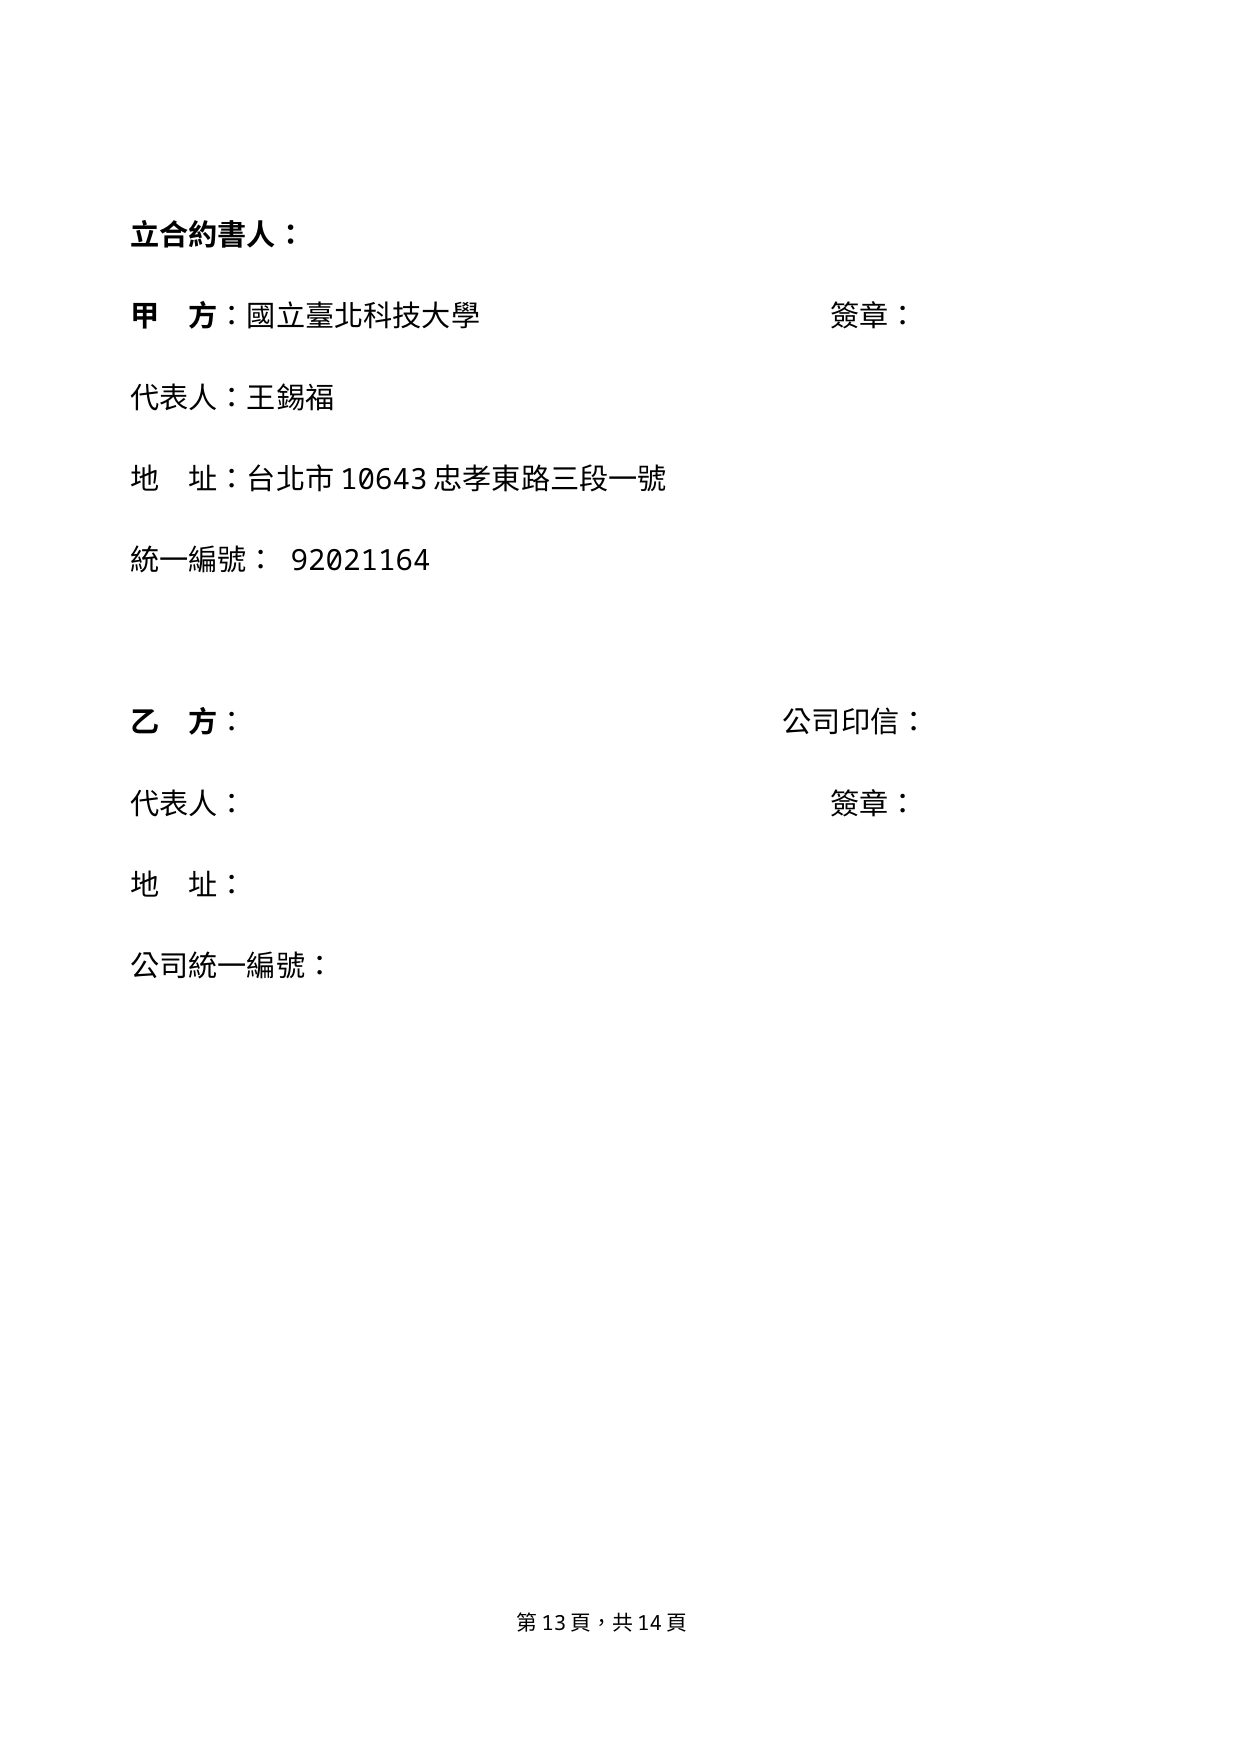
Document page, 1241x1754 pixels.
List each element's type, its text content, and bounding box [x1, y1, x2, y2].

text 代表人：王錫福 [130, 354, 1110, 416]
text 立合約書人： [130, 191, 1110, 254]
text 公司統一編號： [130, 922, 1110, 985]
text 乙 方： 公司印信： [130, 679, 1110, 741]
text 甲 方：國立臺北科技大學 簽章： [130, 272, 1110, 335]
text 地 址： [130, 841, 1110, 904]
text 統一編號： 92021164 [130, 516, 1110, 579]
text 地 址：台北市10643忠孝東路三段一號 [130, 435, 1110, 497]
text 代表人： 簽章： [130, 760, 1110, 822]
